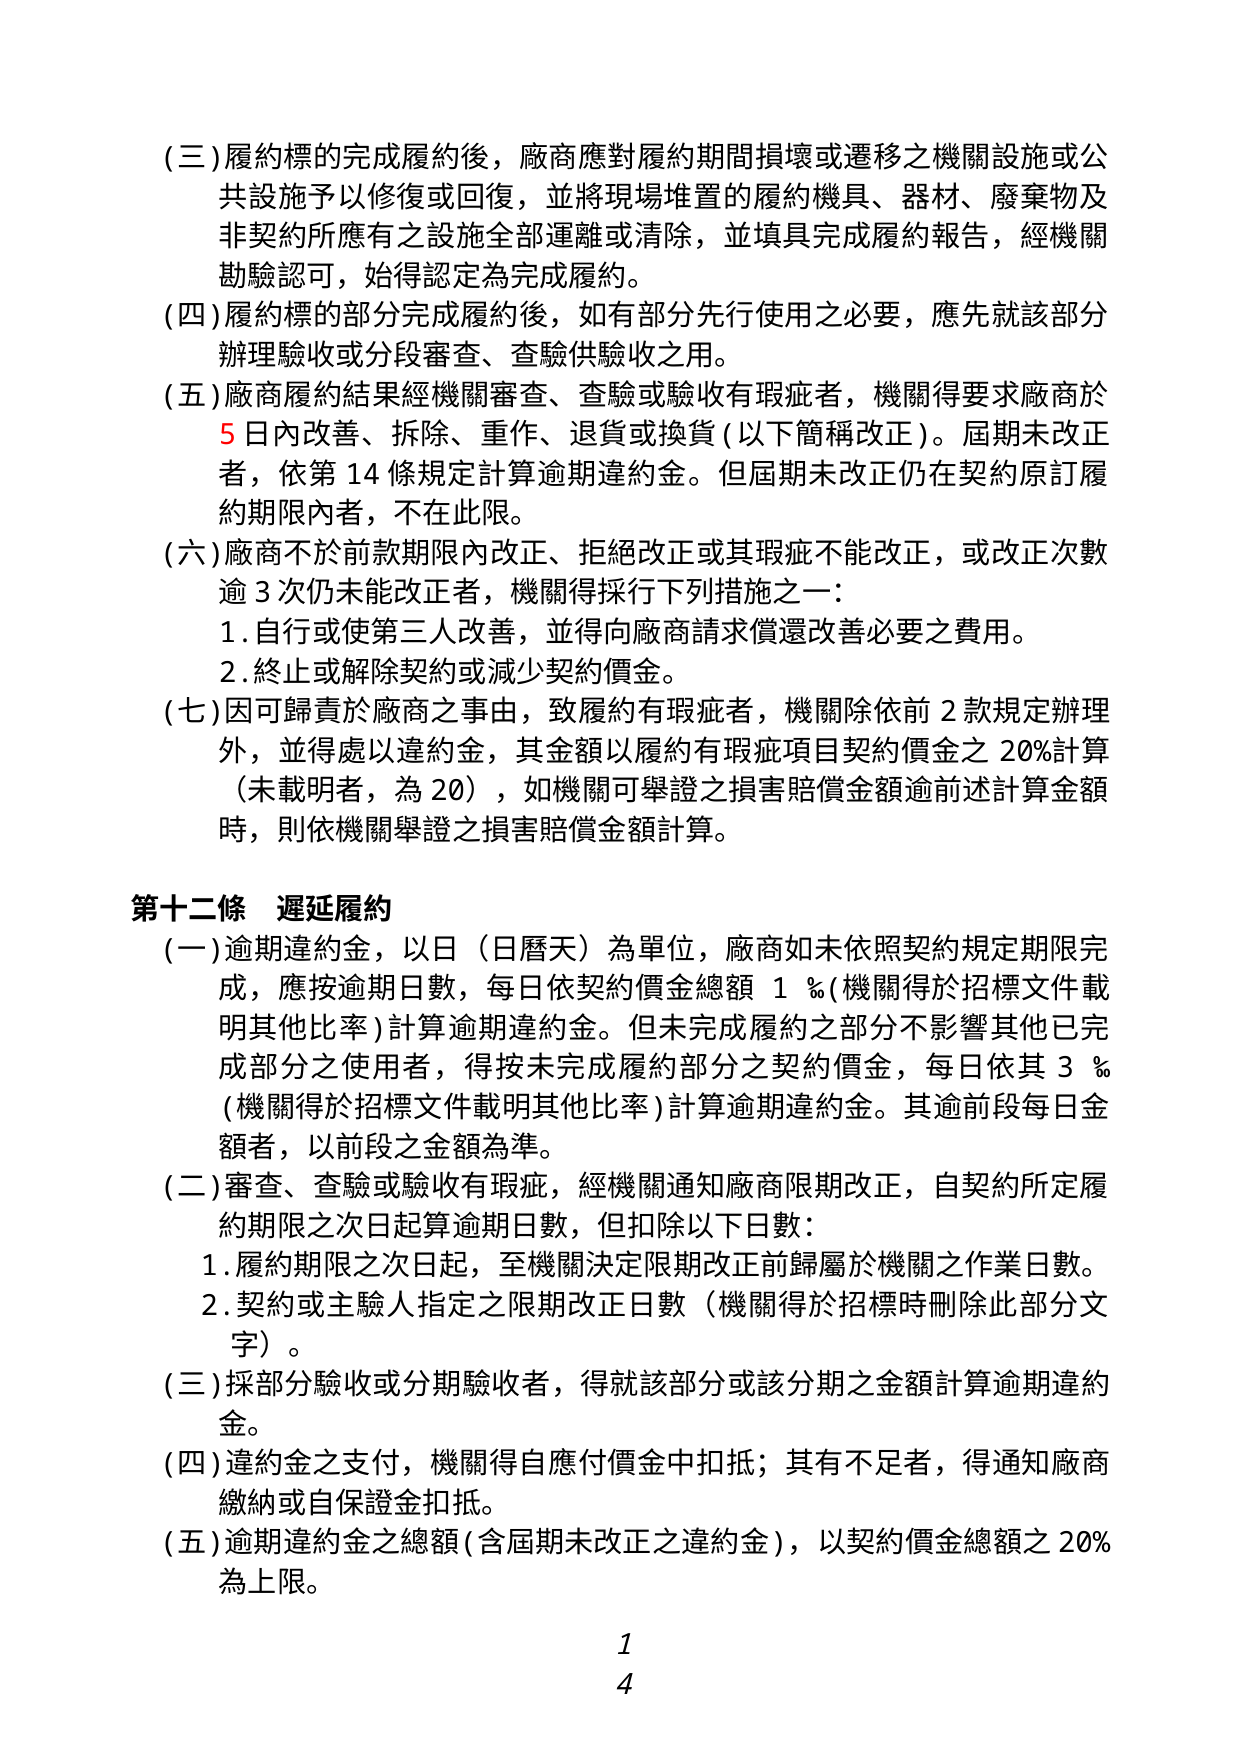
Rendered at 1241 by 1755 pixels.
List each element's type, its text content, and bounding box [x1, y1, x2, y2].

text (三)採部分驗收或分期驗收者，得就該部分或該分期之金額計算逾期違約金。 [159, 1363, 1110, 1442]
text (一)逾期違約金，以日（日曆天）為單位，廠商如未依照契約規定期限完成，應按逾期日數，每日依契約價金總額 1 ‰(機關得於招標文件載明其他比率)計算逾期違約金。但未完成履約之部分不影響其他已完成部分之使用者，得按未完成履約部分之契約價金，每日依其3 ‰(機關得於招標文件載明其他比率)計算逾期違約金。其逾前段每日金額者，以前段之金額為準。 [159, 927, 1110, 1165]
text 1.自行或使第三人改善，並得向廠商請求償還改善必要之費用。 [218, 611, 1110, 650]
text 第十二條 遲延履約 [130, 888, 1110, 927]
text 1.履約期限之次日起，至機關決定限期改正前歸屬於機關之作業日數。 [200, 1244, 1110, 1284]
text (三)履約標的完成履約後，廠商應對履約期間損壞或遷移之機關設施或公共設施予以修復或回復，並將現場堆置的履約機具、器材、廢棄物及非契約所應有之設施全部運離或清除，並填具完成履約報告，經機關勘驗認可，始得認定為完成履約。 [159, 136, 1110, 294]
text (五)逾期違約金之總額(含屆期未改正之違約金)，以契約價金總額之20%為上限。 [159, 1521, 1110, 1600]
text (二)審查、查驗或驗收有瑕疵，經機關通知廠商限期改正，自契約所定履約期限之次日起算逾期日數，但扣除以下日數： [159, 1165, 1110, 1244]
text 2.契約或主驗人指定之限期改正日數（機關得於招標時刪除此部分文字）。 [200, 1284, 1110, 1363]
text (七)因可歸責於廠商之事由，致履約有瑕疵者，機關除依前2款規定辦理外，並得處以違約金，其金額以履約有瑕疵項目契約價金之20%計算（未載明者，為20），如機關可舉證之損害賠償金額逾前述計算金額時，則依機關舉證之損害賠償金額計算。 [159, 690, 1110, 848]
text (五)廠商履約結果經機關審查、查驗或驗收有瑕疵者，機關得要求廠商於5日內改善、拆除、重作、退貨或換貨(以下簡稱改正)。屆期未改正者，依第14條規定計算逾期違約金。但屆期未改正仍在契約原訂履約期限內者，不在此限。 [159, 373, 1110, 532]
text (四)違約金之支付，機關得自應付價金中扣抵；其有不足者，得通知廠商繳納或自保證金扣抵。 [159, 1442, 1110, 1521]
text 2.終止或解除契約或減少契約價金。 [218, 650, 1110, 690]
text (六)廠商不於前款期限內改正、拒絕改正或其瑕疵不能改正，或改正次數逾3次仍未能改正者，機關得採行下列措施之一： [159, 532, 1110, 611]
text (四)履約標的部分完成履約後，如有部分先行使用之必要，應先就該部分辦理驗收或分段審查、查驗供驗收之用。 [159, 294, 1110, 373]
